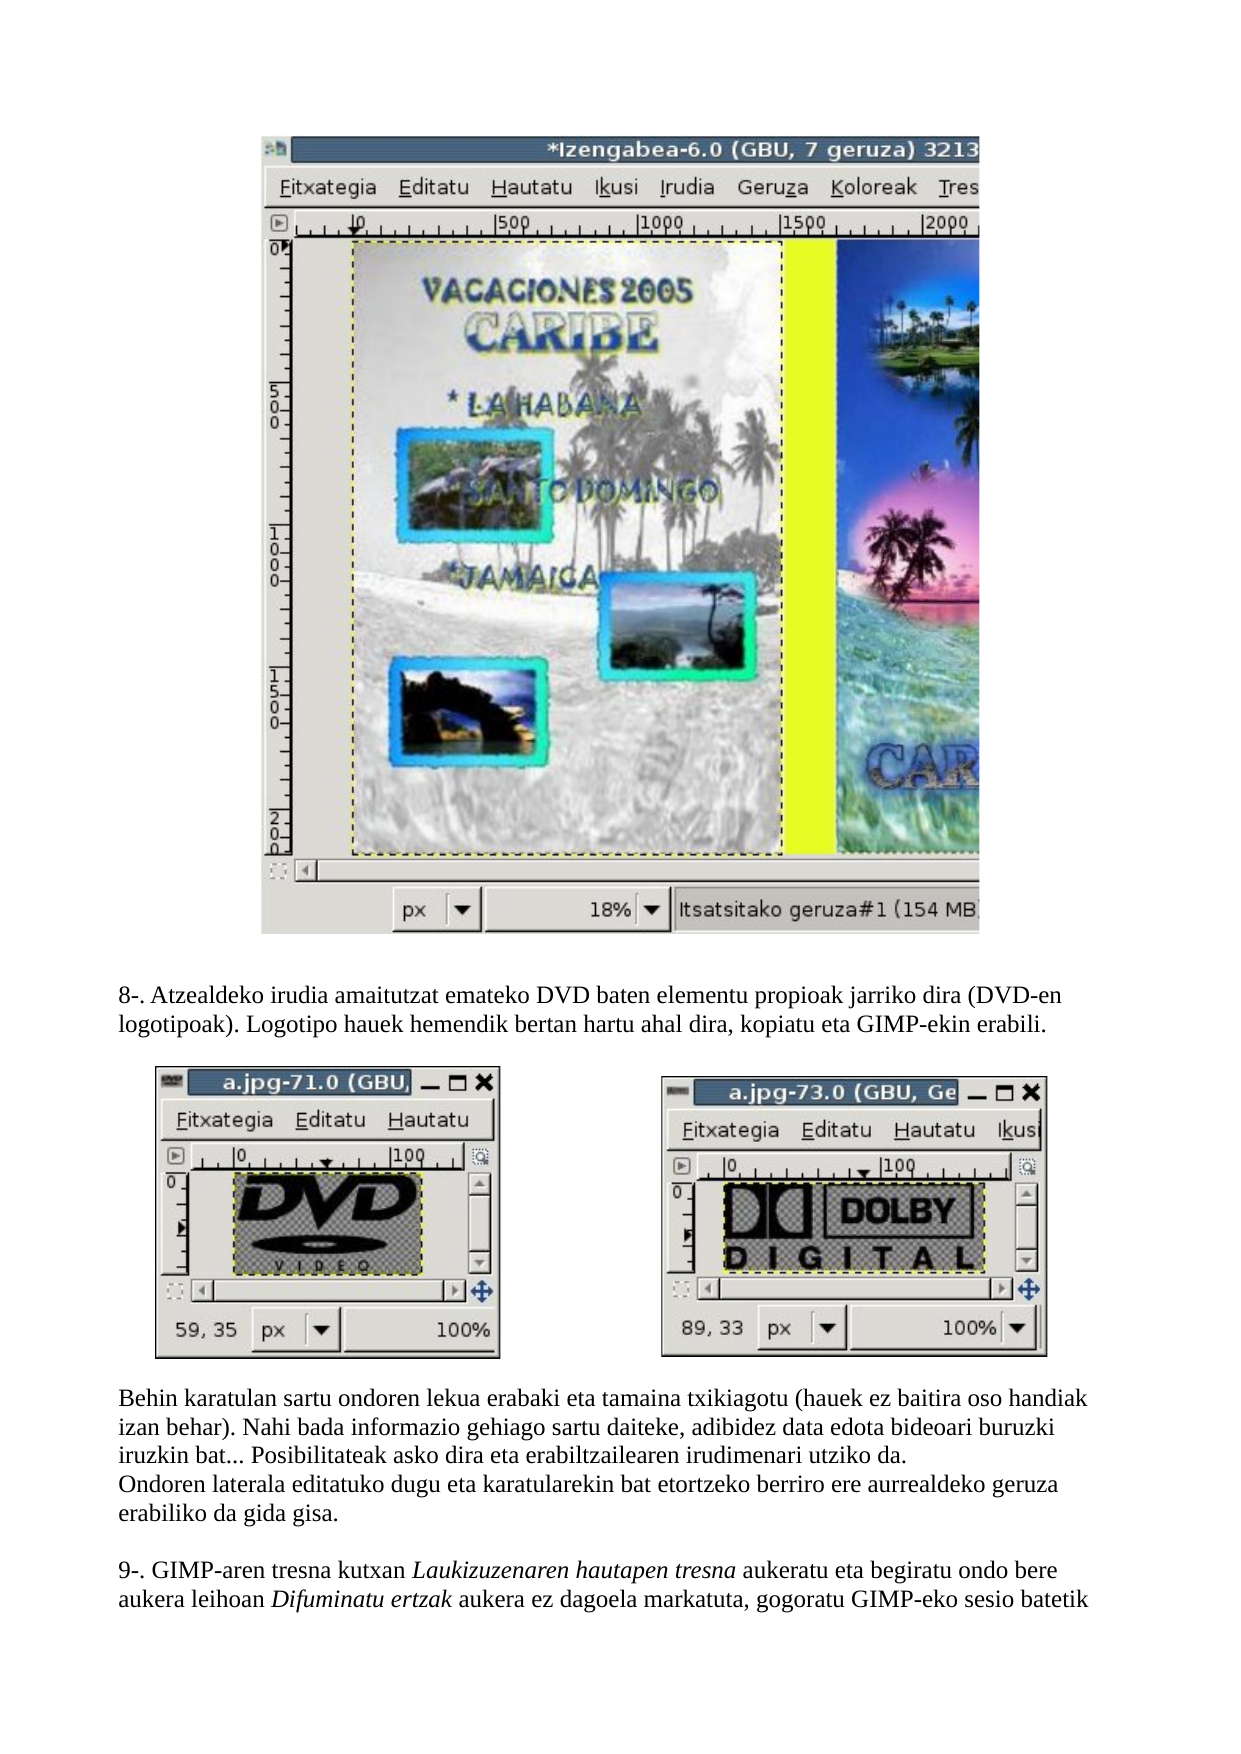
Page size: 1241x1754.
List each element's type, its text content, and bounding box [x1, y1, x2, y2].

text Ondoren laterala editatuko dugu eta karatularekin bat etortzeko berriro ere aurrealdeko geruza erabiliko da gida gisa. [118, 1469, 1122, 1527]
text 9-. GIMP-aren tresna kutxan Laukizuzenaren hautapen tresna aukeratu eta begiratu ondo bere aukera leihoan Difuminatu ertzak aukera ez dagoela markatuta, gogoratu GIMP-eko sesio batetik [118, 1556, 1122, 1613]
text 8-. Atzealdeko irudia amaitutzat emateko DVD baten elementu propioak jarriko dira (DVD-en logotipoak). Logotipo hauek hemendik bertan hartu ahal dira, kopiatu eta GIMP-ekin erabili. [118, 981, 1122, 1038]
picture [260, 135, 980, 934]
picture [661, 1076, 1048, 1357]
text Behin karatulan sartu ondoren lekua erabaki eta tamaina txikiagotu (hauek ez baitira oso handiak izan behar). Nahi bada informazio gehiago sartu daiteke, adibidez data edota bideoari buruzki iruzkin bat... Posibilitateak asko dira eta erabiltzailearen irudimenari utziko da. [118, 1383, 1122, 1469]
picture [155, 1066, 501, 1359]
